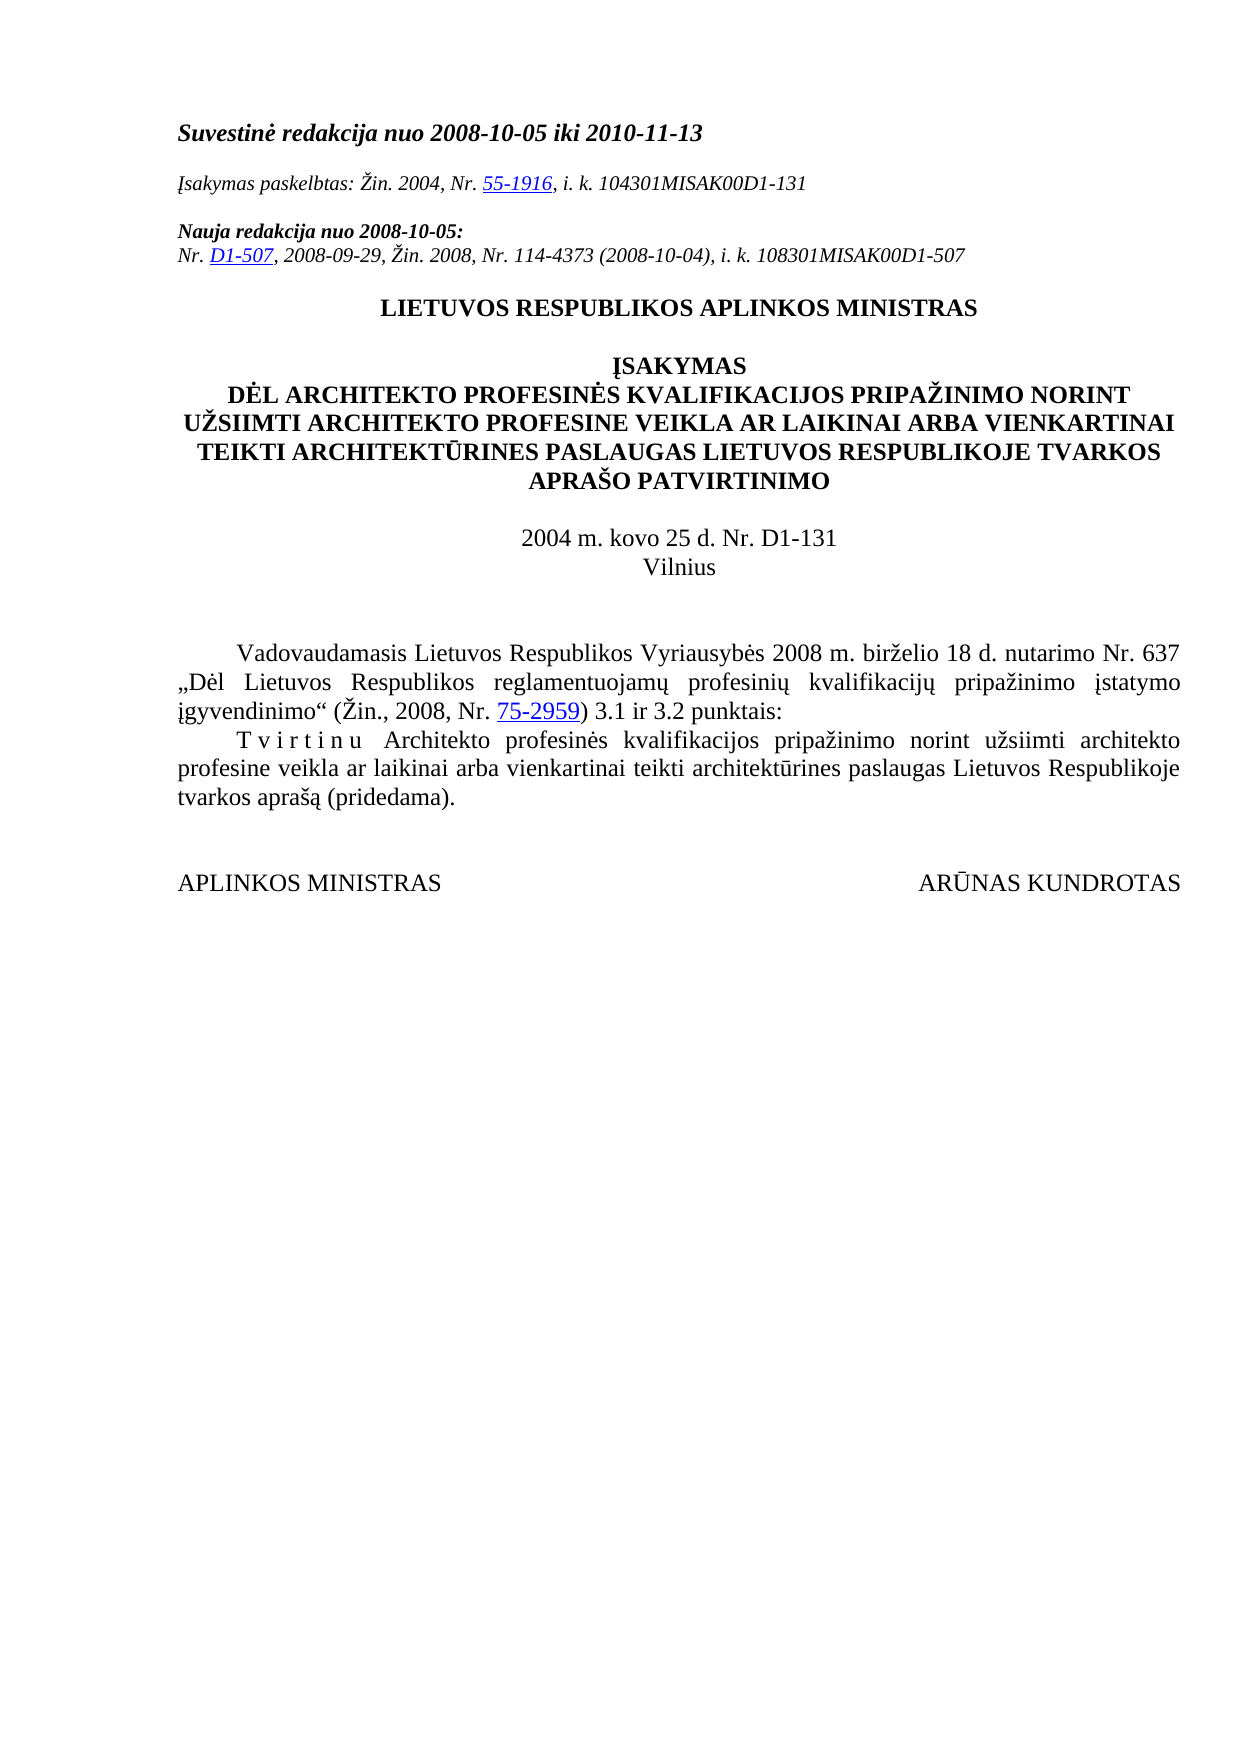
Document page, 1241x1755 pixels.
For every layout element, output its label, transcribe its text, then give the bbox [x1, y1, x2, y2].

text Vilnius [177, 552, 1181, 581]
text 2004 m. kovo 25 d. Nr. D1-131 [177, 523, 1181, 552]
text Nauja redakcija nuo 2008-10-05: [177, 219, 1181, 243]
text Vadovaudamasis Lietuvos Respublikos Vyriausybės 2008 m. birželio 18 d. nutarimo Nr. 637 „Dėl Lietuvos Respublikos reglamentuojamų profesinių kvalifikacijų pripažinimo įstatymo įgyvendinimo“ (Žin., 2008, Nr. 75-2959) 3.1 ir 3.2 punktais: [177, 638, 1181, 725]
text ĮSAKYMAS [177, 351, 1181, 380]
text Įsakymas paskelbtas: Žin. 2004, Nr. 55-1916, i. k. 104301MISAK00D1-131 [177, 171, 1181, 195]
text LIETUVOS RESPUBLIKOS APLINKOS MINISTRAS [177, 293, 1181, 322]
text APLINKOS MINISTRAS ARŪNAS KUNDROTAS [177, 868, 1181, 897]
text DĖL ARCHITEKTO PROFESINĖS KVALIFIKACIJOS PRIPAŽINIMO NORINT UŽSIIMTI ARCHITEKTO PROFESINE VEIKLA AR LAIKINAI ARBA VIENKARTINAI TEIKTI ARCHITEKTŪRINES PASLAUGAS LIETUVOS RESPUBLIKOJE TVARKOS APRAŠO PATVIRTINIMO [177, 380, 1181, 495]
text Tvirtinu Architekto profesinės kvalifikacijos pripažinimo norint užsiimti architekto profesine veikla ar laikinai arba vienkartinai teikti architektūrines paslaugas Lietuvos Respublikoje tvarkos aprašą (pridedama). [177, 725, 1181, 811]
text Suvestinė redakcija nuo 2008-10-05 iki 2010-11-13 [177, 118, 1181, 147]
text Nr. D1-507, 2008-09-29, Žin. 2008, Nr. 114-4373 (2008-10-04), i. k. 108301MISAK00D1-507 [177, 243, 1181, 267]
